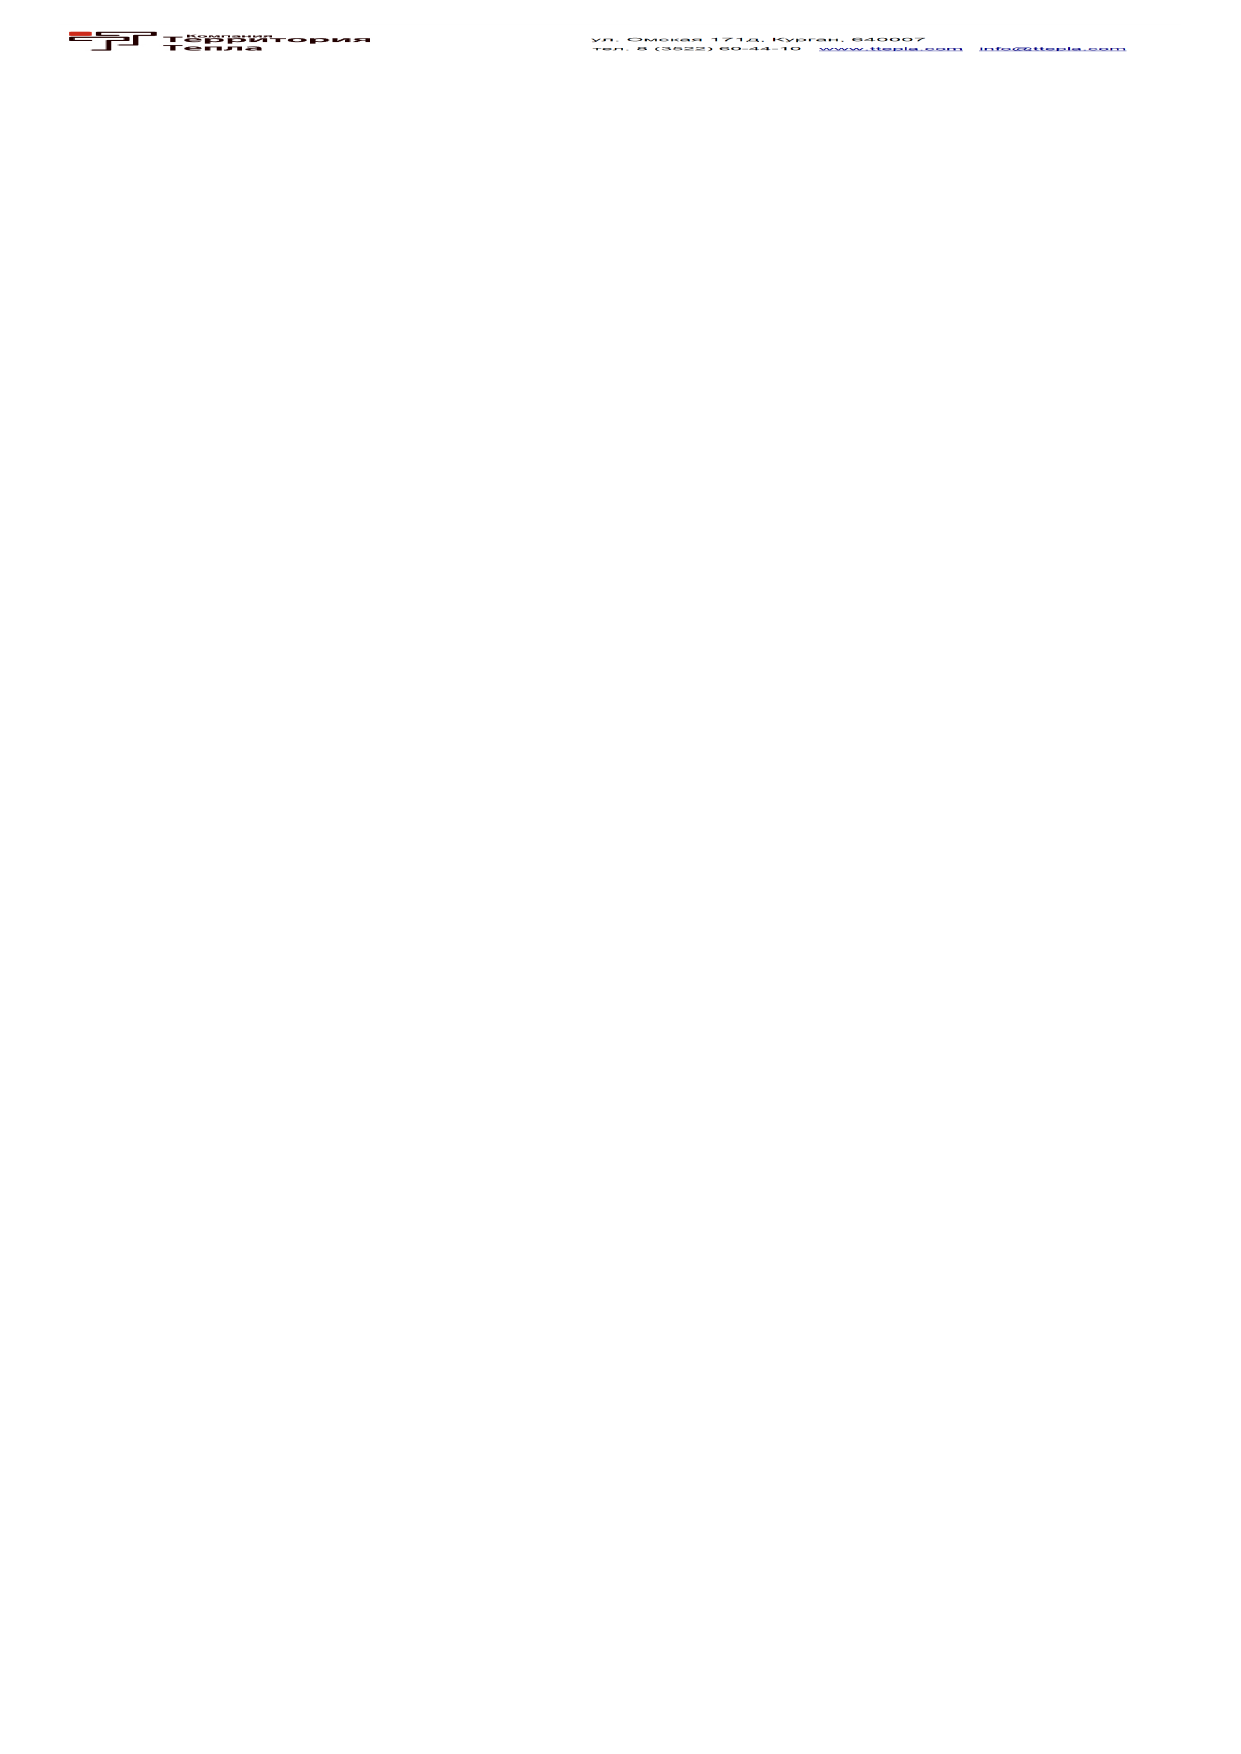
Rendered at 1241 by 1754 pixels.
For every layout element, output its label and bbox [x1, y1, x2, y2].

picture [59, 24, 1182, 59]
